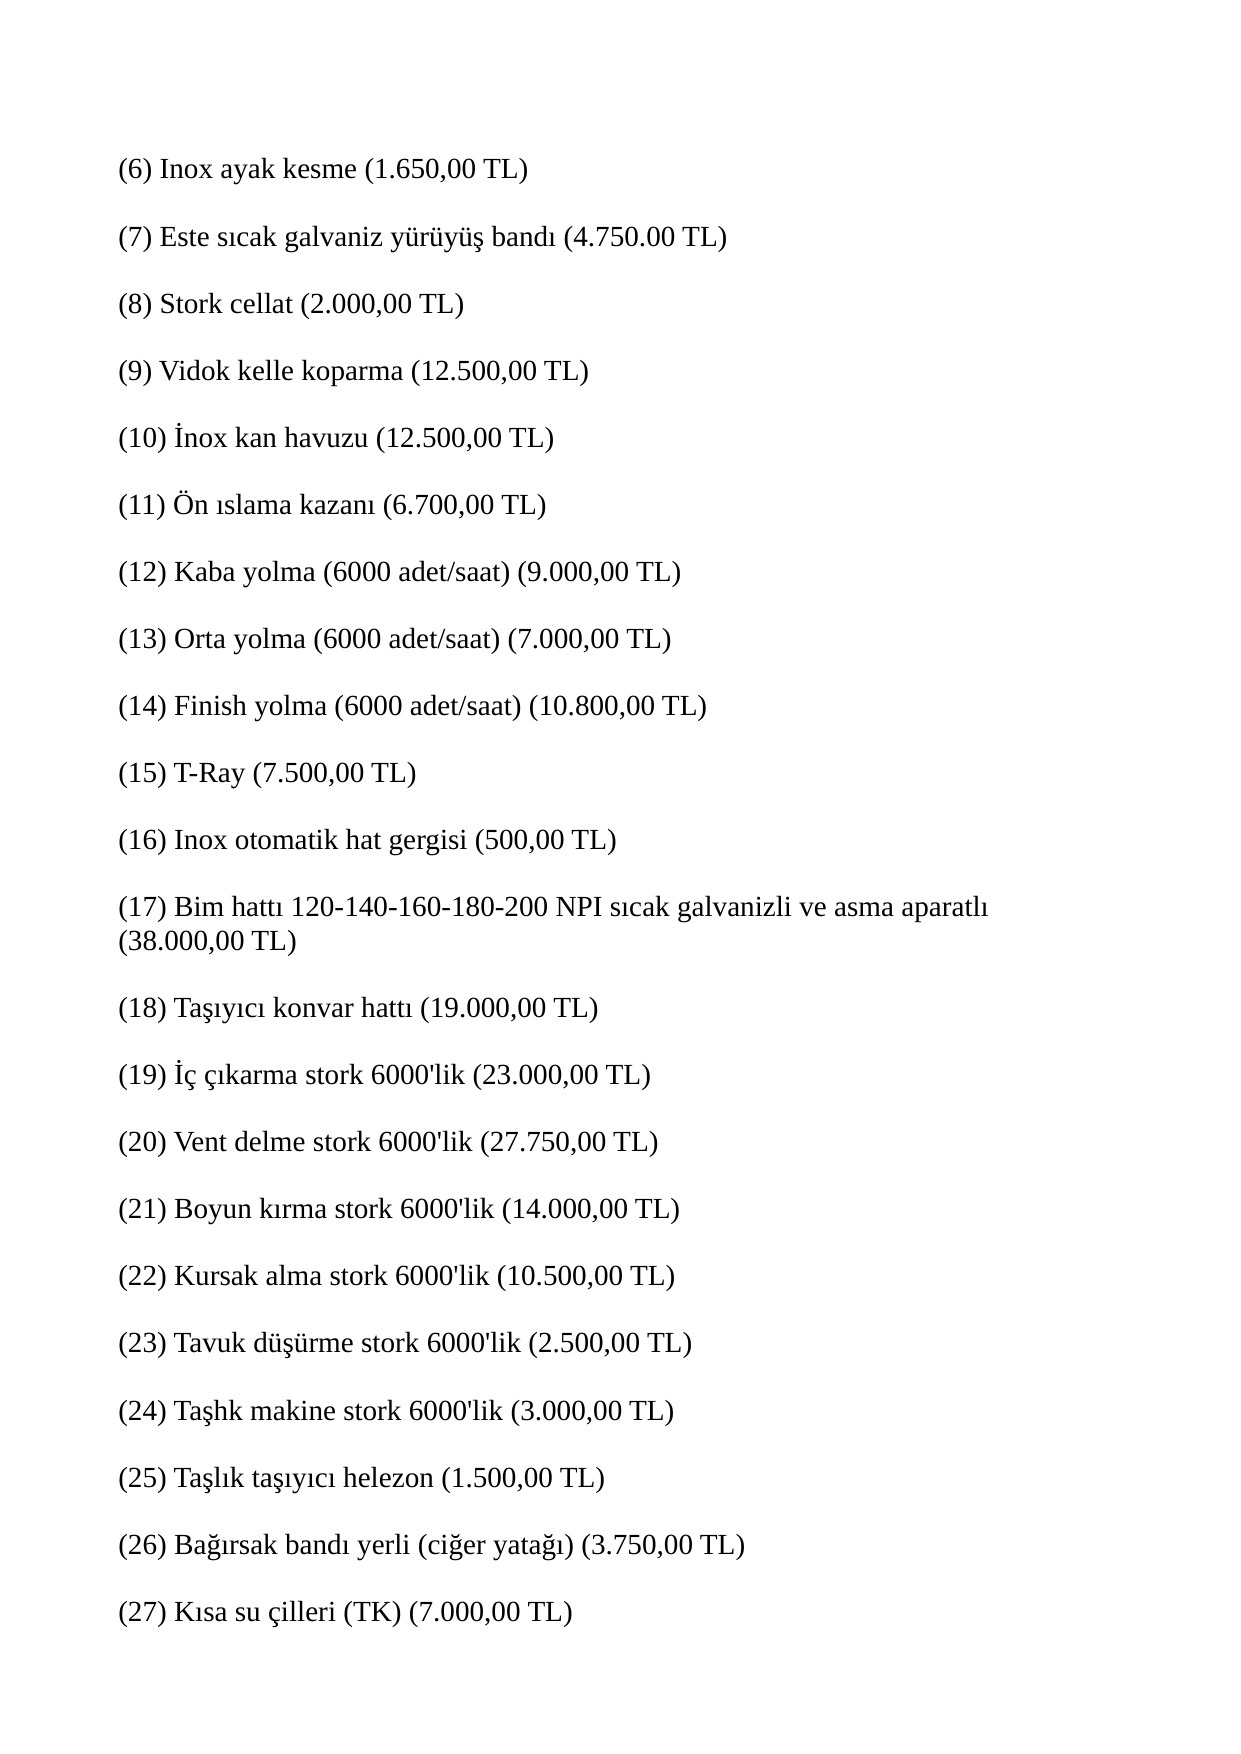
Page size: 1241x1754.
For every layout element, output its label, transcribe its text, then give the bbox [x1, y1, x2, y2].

text (10) İnox kan havuzu (12.500,00 TL) [118, 420, 1122, 453]
text (26) Bağırsak bandı yerli (ciğer yatağı) (3.750,00 TL) [118, 1527, 1122, 1560]
text (25) Taşlık taşıyıcı helezon (1.500,00 TL) [118, 1460, 1122, 1493]
text (23) Tavuk düşürme stork 6000'lik (2.500,00 TL) [118, 1326, 1122, 1359]
text (18) Taşıyıcı konvar hattı (19.000,00 TL) [118, 990, 1122, 1024]
text (7) Este sıcak galvaniz yürüyüş bandı (4.750.00 TL) [118, 219, 1122, 252]
text (16) Inox otomatik hat gergisi (500,00 TL) [118, 822, 1122, 856]
text (21) Boyun kırma stork 6000'lik (14.000,00 TL) [118, 1191, 1122, 1225]
text (24) Taşhk makine stork 6000'lik (3.000,00 TL) [118, 1393, 1122, 1426]
text (19) İç çıkarma stork 6000'lik (23.000,00 TL) [118, 1057, 1122, 1091]
text (22) Kursak alma stork 6000'lik (10.500,00 TL) [118, 1258, 1122, 1292]
text (17) Bim hattı 120-140-160-180-200 NPI sıcak galvanizli ve asma aparatlı (38.000,00 TL) [118, 889, 1122, 957]
text (11) Ön ıslama kazanı (6.700,00 TL) [118, 487, 1122, 521]
text (20) Vent delme stork 6000'lik (27.750,00 TL) [118, 1124, 1122, 1158]
text (14) Finish yolma (6000 adet/saat) (10.800,00 TL) [118, 688, 1122, 722]
text (9) Vidok kelle koparma (12.500,00 TL) [118, 353, 1122, 386]
text (8) Stork cellat (2.000,00 TL) [118, 286, 1122, 319]
text (13) Orta yolma (6000 adet/saat) (7.000,00 TL) [118, 621, 1122, 655]
text (15) T-Ray (7.500,00 TL) [118, 755, 1122, 789]
text (12) Kaba yolma (6000 adet/saat) (9.000,00 TL) [118, 554, 1122, 588]
text (6) Inox ayak kesme (1.650,00 TL) [118, 152, 1122, 185]
text (27) Kısa su çilleri (TK) (7.000,00 TL) [118, 1594, 1122, 1627]
